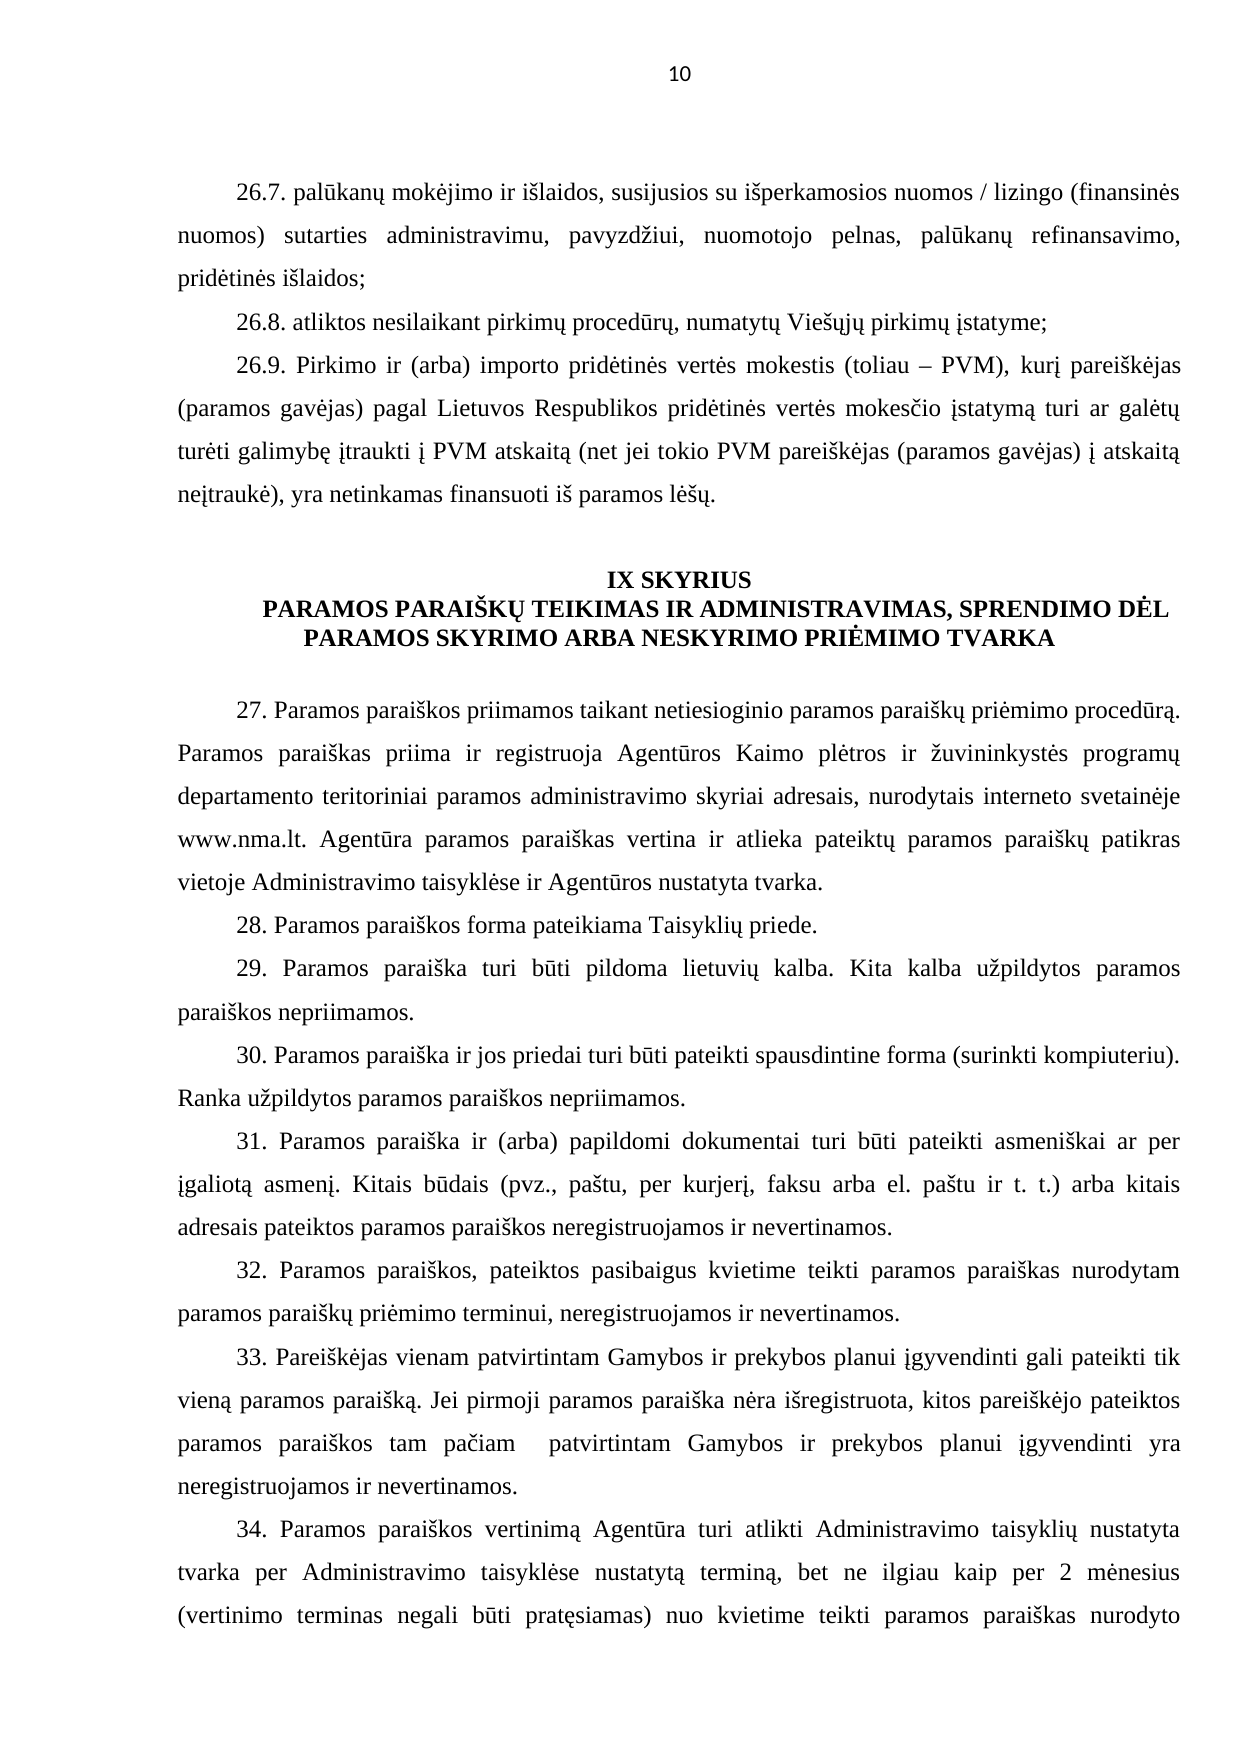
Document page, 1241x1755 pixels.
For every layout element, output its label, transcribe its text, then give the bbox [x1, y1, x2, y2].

text 27. Paramos paraiškos priimamos taikant netiesioginio paramos paraiškų priėmimo procedūrą. Paramos paraiškas priima ir registruoja Agentūros Kaimo plėtros ir žuvininkystės programų departamento teritoriniai paramos administravimo skyriai adresais, nurodytais interneto svetainėje www.nma.lt. Agentūra paramos paraiškas vertina ir atlieka pateiktų paramos paraiškų patikras vietoje Administravimo taisyklėse ir Agentūros nustatyta tvarka. [177, 695, 1181, 896]
text PARAMOS PARAIŠKŲ TEIKIMAS IR ADMINISTRAVIMAS, SPRENDIMO DĖL PARAMOS SKYRIMO ARBA NESKYRIMO PRIĖMIMO TVARKA [177, 594, 1181, 652]
text 28. Paramos paraiškos forma pateikiama Taisyklių priede. [177, 910, 1181, 939]
text 26.7. palūkanų mokėjimo ir išlaidos, susijusios su išperkamosios nuomos / lizingo (finansinės nuomos) sutarties administravimu, pavyzdžiui, nuomotojo pelnas, palūkanų refinansavimo, pridėtinės išlaidos; [177, 177, 1181, 292]
text 33. Pareiškėjas vienam patvirtintam Gamybos ir prekybos planui įgyvendinti gali pateikti tik vieną paramos paraišką. Jei pirmoji paramos paraiška nėra išregistruota, kitos pareiškėjo pateiktos paramos paraiškos tam pačiam patvirtintam Gamybos ir prekybos planui įgyvendinti yra neregistruojamos ir nevertinamos. [177, 1342, 1181, 1500]
text 30. Paramos paraiška ir jos priedai turi būti pateikti spausdintine forma (surinkti kompiuteriu). Ranka užpildytos paramos paraiškos nepriimamos. [177, 1040, 1181, 1112]
text ix SKYRIUS [177, 565, 1181, 594]
text 32. Paramos paraiškos, pateiktos pasibaigus kvietime teikti paramos paraiškas nurodytam paramos paraiškų priėmimo terminui, neregistruojamos ir nevertinamos. [177, 1255, 1181, 1327]
text 26.9. Pirkimo ir (arba) importo pridėtinės vertės mokestis (toliau – PVM), kurį pareiškėjas (paramos gavėjas) pagal Lietuvos Respublikos pridėtinės vertės mokesčio įstatymą turi ar galėtų turėti galimybę įtraukti į PVM atskaitą (net jei tokio PVM pareiškėjas (paramos gavėjas) į atskaitą neįtraukė), yra netinkamas finansuoti iš paramos lėšų. [177, 350, 1181, 508]
text 29. Paramos paraiška turi būti pildoma lietuvių kalba. Kita kalba užpildytos paramos paraiškos nepriimamos. [177, 953, 1181, 1025]
text 26.8. atliktos nesilaikant pirkimų procedūrų, numatytų Viešųjų pirkimų įstatyme; [177, 307, 1181, 335]
text 34. Paramos paraiškos vertinimą Agentūra turi atlikti Administravimo taisyklių nustatyta tvarka per Administravimo taisyklėse nustatytą terminą, bet ne ilgiau kaip per 2 mėnesius (vertinimo terminas negali būti pratęsiamas) nuo kvietime teikti paramos paraiškas nurodyto [177, 1514, 1181, 1629]
text 31. Paramos paraiška ir (arba) papildomi dokumentai turi būti pateikti asmeniškai ar per įgaliotą asmenį. Kitais būdais (pvz., paštu, per kurjerį, faksu arba el. paštu ir t. t.) arba kitais adresais pateiktos paramos paraiškos neregistruojamos ir nevertinamos. [177, 1126, 1181, 1241]
